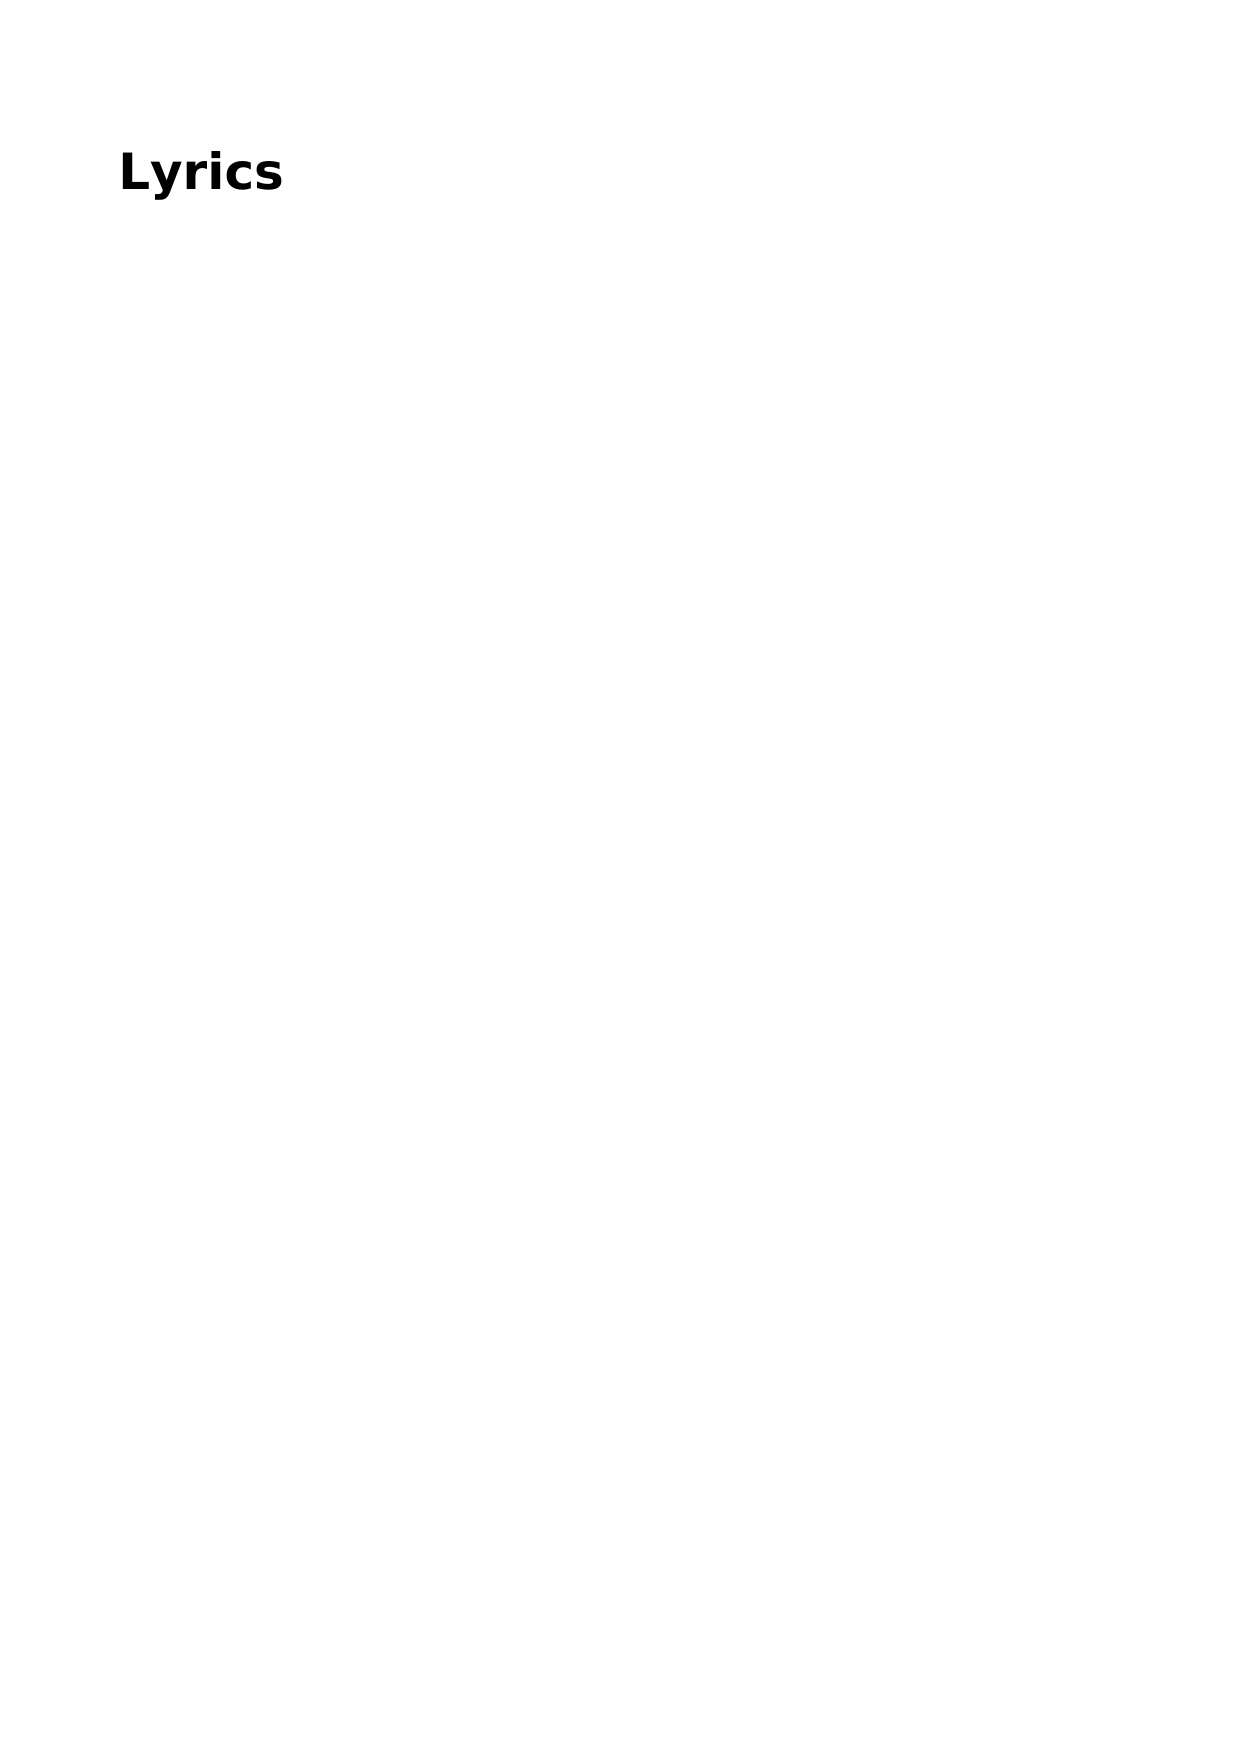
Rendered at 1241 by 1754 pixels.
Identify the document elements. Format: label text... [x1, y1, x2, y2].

subtitle Lyrics [118, 143, 1122, 201]
